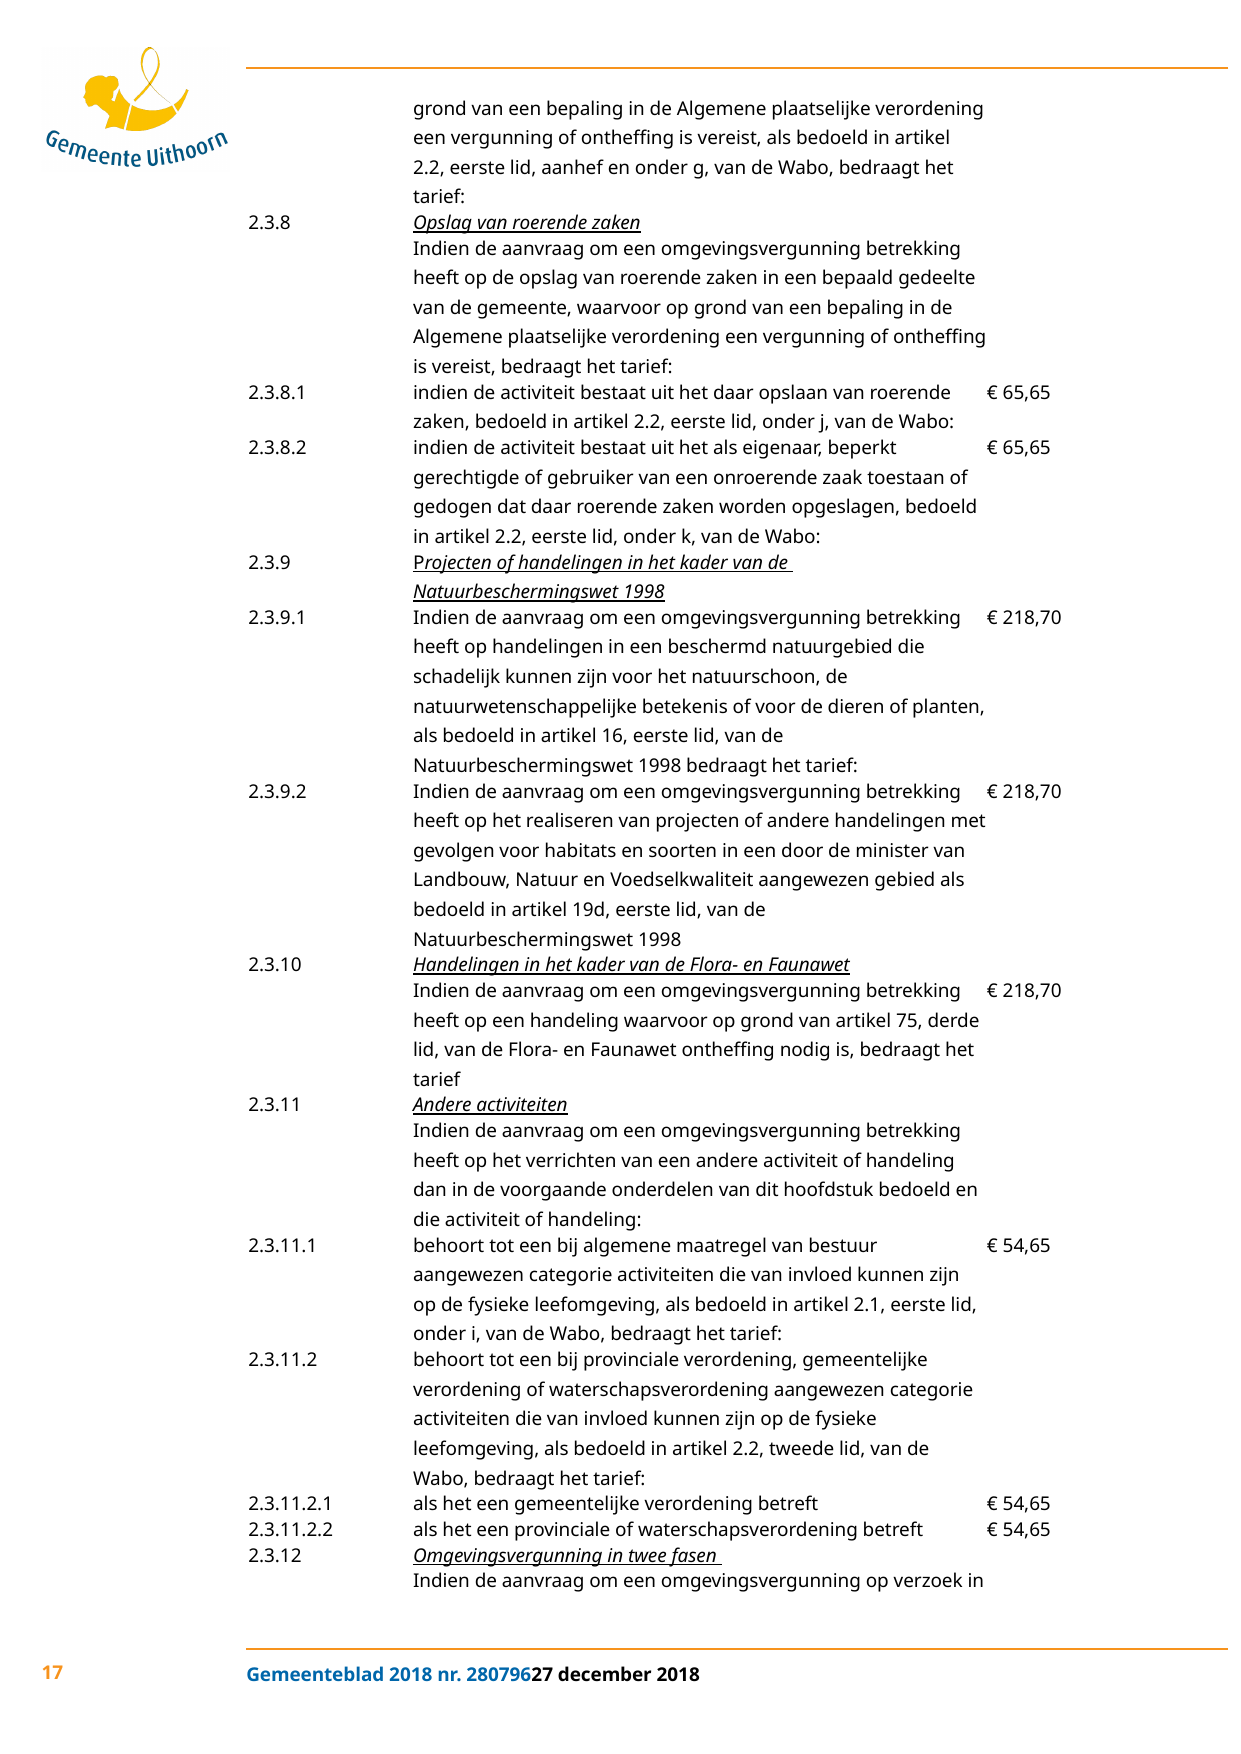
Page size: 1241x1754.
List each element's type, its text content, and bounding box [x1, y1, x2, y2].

table_cell [987, 1092, 1152, 1117]
table_cell Handelingen in het kader van de Flora- en Faunawet [413, 951, 987, 977]
table_cell € 65,65 [987, 379, 1152, 434]
table_cell 2.3.9.1 [248, 604, 413, 778]
table_cell 2.3.12 [248, 1542, 413, 1568]
table_cell Projecten of handelingen in het kader van de Natuurbeschermingswet 1998 [413, 549, 987, 604]
table_cell 2.3.9 [248, 549, 413, 604]
table_cell 2.3.8.2 [248, 434, 413, 549]
table_cell Indien de aanvraag om een omgevingsvergunning betrekking heeft op het verrichten van een andere activiteit of handeling dan in de voorgaande onderdelen van dit hoofdstuk bedoeld en die activiteit of handeling: [413, 1118, 987, 1232]
table_cell 2.3.10 [248, 951, 413, 977]
table_cell [248, 235, 413, 379]
table_cell € 54,65 [987, 1516, 1152, 1542]
table_cell [248, 95, 413, 209]
table_cell [987, 1118, 1152, 1232]
table_cell Indien de aanvraag om een omgevingsvergunning op verzoek in [413, 1568, 987, 1593]
table_cell Indien de aanvraag om een omgevingsvergunning betrekking heeft op handelingen in een beschermd natuurgebied die schadelijk kunnen zijn voor het natuurschoon, de natuurwetenschappelijke betekenis of voor de dieren of planten, als bedoeld in artikel 16, eerste lid, van de Natuurbeschermingswet 1998 bedraagt het tarief: [413, 604, 987, 778]
table_cell indien de activiteit bestaat uit het daar opslaan van roerende zaken, bedoeld in artikel 2.2, eerste lid, onder j, van de Wabo: [413, 379, 987, 434]
table_cell [248, 977, 413, 1092]
table_cell € 54,65 [987, 1490, 1152, 1516]
table_cell behoort tot een bij provinciale verordening, gemeentelijke verordening of waterschapsverordening aangewezen categorie activiteiten die van invloed kunnen zijn op de fysieke leefomgeving, als bedoeld in artikel 2.2, tweede lid, van de Wabo, bedraagt het tarief: [413, 1346, 987, 1490]
table_cell Opslag van roerende zaken [413, 209, 987, 235]
table_cell [987, 1568, 1152, 1593]
table_cell [987, 1542, 1152, 1568]
table_cell 2.3.11.2.1 [248, 1490, 413, 1516]
table_cell € 54,65 [987, 1232, 1152, 1346]
table_cell 2.3.11.2 [248, 1346, 413, 1490]
table_cell € 218,70 [987, 778, 1152, 951]
table_cell als het een provinciale of waterschapsverordening betreft [413, 1516, 987, 1542]
table_cell 2.3.8.1 [248, 379, 413, 434]
table_cell 2.3.11.1 [248, 1232, 413, 1346]
table_cell als het een gemeentelijke verordening betreft [413, 1490, 987, 1516]
table_cell [248, 1568, 413, 1593]
table_cell [987, 1346, 1152, 1490]
table_cell 2.3.9.2 [248, 778, 413, 951]
table_cell € 65,65 [987, 434, 1152, 549]
table_cell Andere activiteiten [413, 1092, 987, 1117]
table_cell indien de activiteit bestaat uit het als eigenaar, beperkt gerechtigde of gebruiker van een onroerende zaak toestaan of gedogen dat daar roerende zaken worden opgeslagen, bedoeld in artikel 2.2, eerste lid, onder k, van de Wabo: [413, 434, 987, 549]
table_cell [987, 95, 1152, 209]
table_cell [987, 235, 1152, 379]
table_cell € 218,70 [987, 977, 1152, 1092]
table_cell behoort tot een bij algemene maatregel van bestuur aangewezen categorie activiteiten die van invloed kunnen zijn op de fysieke leefomgeving, als bedoeld in artikel 2.1, eerste lid, onder i, van de Wabo, bedraagt het tarief: [413, 1232, 987, 1346]
table_cell Indien de aanvraag om een omgevingsvergunning betrekking heeft op het realiseren van projecten of andere handelingen met gevolgen voor habitats en soorten in een door de minister van Landbouw, Natuur en Voedselkwaliteit aangewezen gebied als bedoeld in artikel 19d, eerste lid, van de Natuurbeschermingswet 1998 [413, 778, 987, 951]
table_cell 2.3.11 [248, 1092, 413, 1117]
table_cell 2.3.11.2.2 [248, 1516, 413, 1542]
table_cell Omgevingsvergunning in twee fasen [413, 1542, 987, 1568]
table_cell [248, 1118, 413, 1232]
table_cell [987, 951, 1152, 977]
table_cell Indien de aanvraag om een omgevingsvergunning betrekking heeft op de opslag van roerende zaken in een bepaald gedeelte van de gemeente, waarvoor op grond van een bepaling in de Algemene plaatselijke verordening een vergunning of ontheffing is vereist, bedraagt het tarief: [413, 235, 987, 379]
table_cell € 218,70 [987, 604, 1152, 778]
table_cell grond van een bepaling in de Algemene plaatselijke verordening een vergunning of ontheffing is vereist, als bedoeld in artikel 2.2, eerste lid, aanhef en onder g, van de Wabo, bedraagt het tarief: [413, 95, 987, 209]
table_cell [987, 209, 1152, 235]
table_cell [987, 549, 1152, 604]
table_cell Indien de aanvraag om een omgevingsvergunning betrekking heeft op een handeling waarvoor op grond van artikel 75, derde lid, van de Flora- en Faunawet ontheffing nodig is, bedraagt het tarief [413, 977, 987, 1092]
picture [41, 47, 231, 172]
table_cell 2.3.8 [248, 209, 413, 235]
